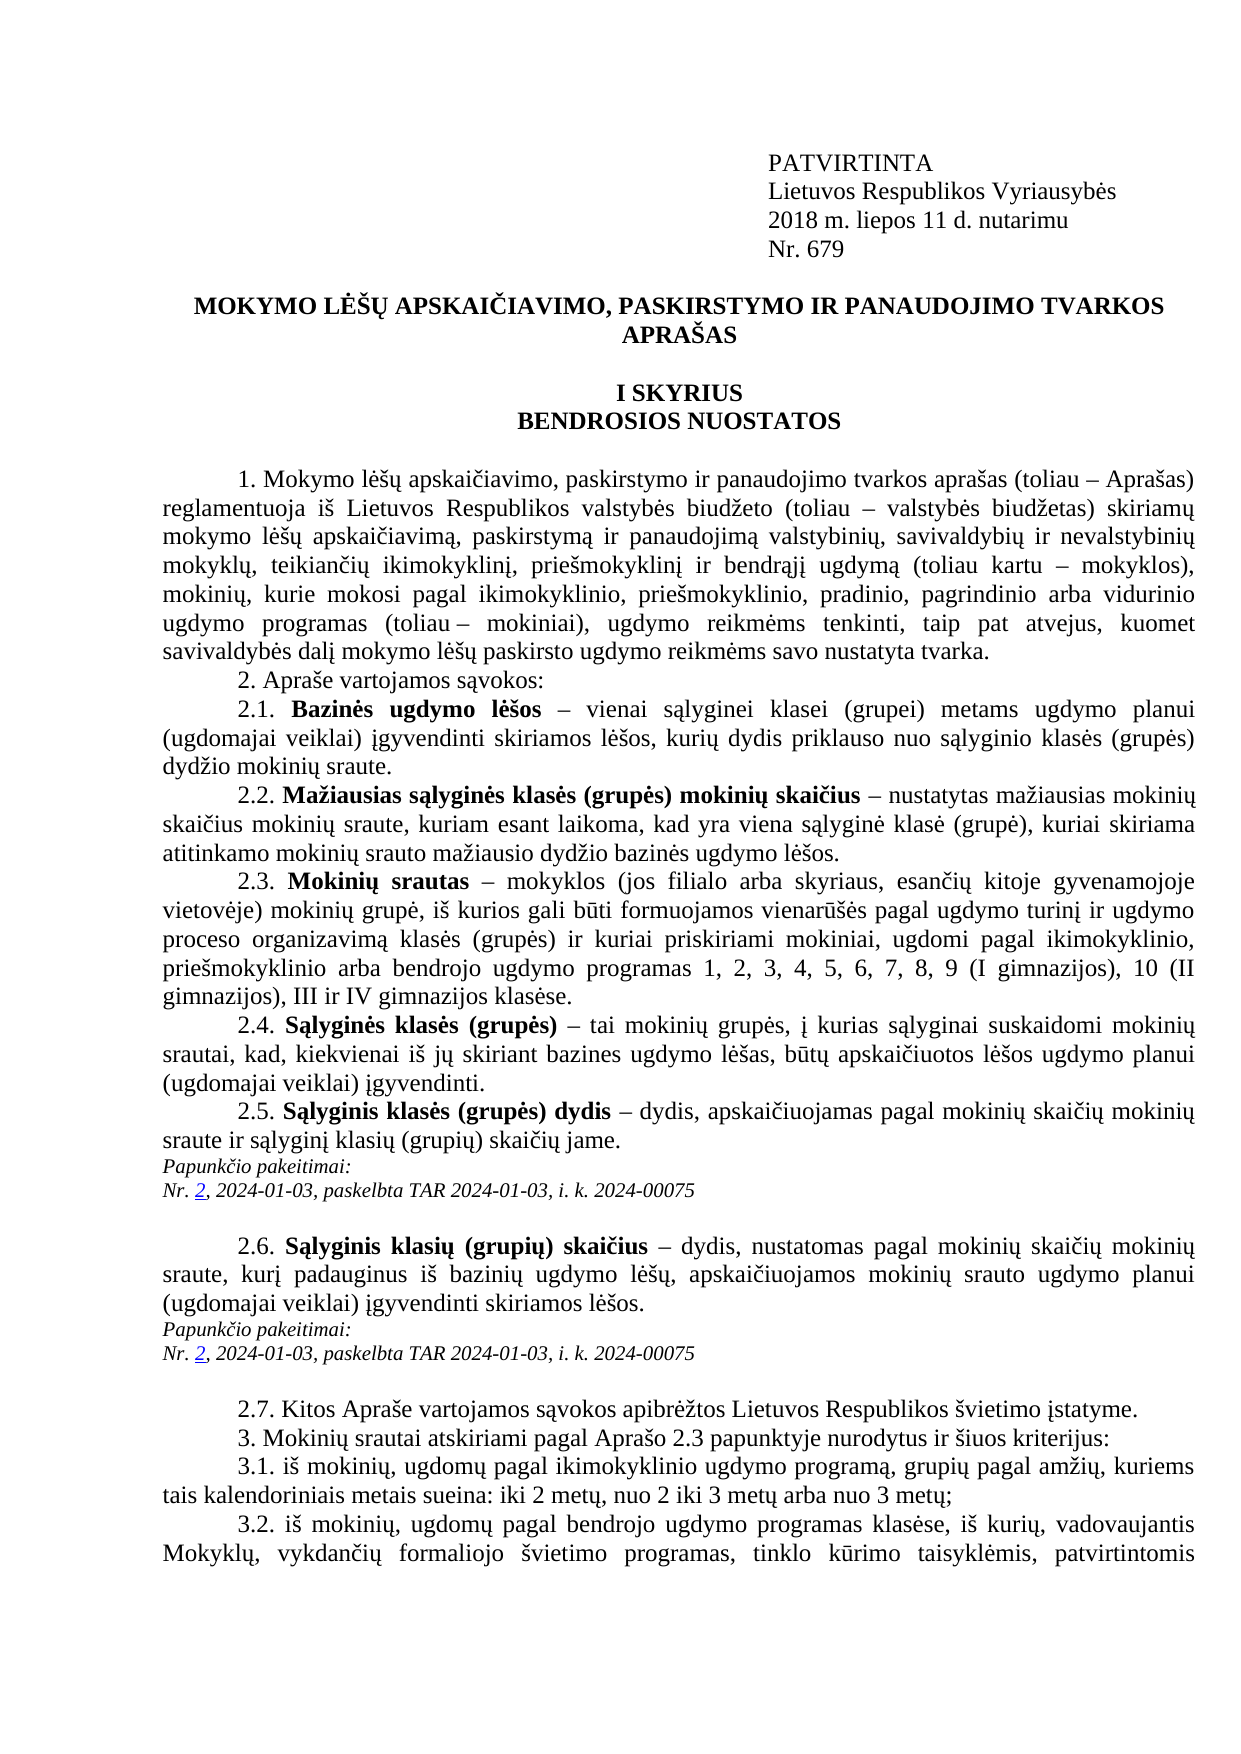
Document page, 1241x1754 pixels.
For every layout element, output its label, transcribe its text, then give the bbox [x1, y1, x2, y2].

text 2.4. Sąlyginės klasės (grupės) – tai mokinių grupės, į kurias sąlyginai suskaidomi mokinių srautai, kad, kiekvienai iš jų skiriant bazines ugdymo lėšas, būtų apskaičiuotos lėšos ugdymo planui (ugdomajai veiklai) įgyvendinti. [162, 1010, 1196, 1096]
text PATVIRTINTA Lietuvos Respublikos Vyriausybės 2018 m. liepos 11 d. nutarimu [768, 148, 1196, 234]
text MOKYMO LĖŠŲ APSKAIČIAVIMO, PASKIRSTYMO IR PANAUDOJIMO TVARKOS APRAŠAS [162, 291, 1196, 349]
text Nr. 679 [768, 234, 1196, 263]
text Papunkčio pakeitimai: [162, 1154, 1196, 1178]
text Nr. 2, 2024-01-03, paskelbta TAR 2024-01-03, i. k. 2024-00075 [162, 1341, 1196, 1365]
text 3.1. iš mokinių, ugdomų pagal ikimokyklinio ugdymo programą, grupių pagal amžių, kuriems tais kalendoriniais metais sueina: iki 2 metų, nuo 2 iki 3 metų arba nuo 3 metų; [162, 1451, 1196, 1509]
text 1. Mokymo lėšų apskaičiavimo, paskirstymo ir panaudojimo tvarkos aprašas (toliau – Aprašas) reglamentuoja iš Lietuvos Respublikos valstybės biudžeto (toliau – valstybės biudžetas) skiriamų mokymo lėšų apskaičiavimą, paskirstymą ir panaudojimą valstybinių, savivaldybių ir nevalstybinių mokyklų, teikiančių ikimokyklinį, priešmokyklinį ir bendrąjį ugdymą (toliau kartu – mokyklos), mokinių, kurie mokosi pagal ikimokyklinio, priešmokyklinio, pradinio, pagrindinio arba vidurinio ugdymo programas (toliau – mokiniai), ugdymo reikmėms tenkinti, taip pat atvejus, kuomet savivaldybės dalį mokymo lėšų paskirsto ugdymo reikmėms savo nustatyta tvarka. [162, 464, 1196, 665]
text 2.7. Kitos Apraše vartojamos sąvokos apibrėžtos Lietuvos Respublikos švietimo įstatyme. [162, 1394, 1196, 1423]
text I SKYRIUS [162, 378, 1196, 406]
text BENDROSIOS NUOSTATOS [162, 406, 1196, 435]
text Nr. 2, 2024-01-03, paskelbta TAR 2024-01-03, i. k. 2024-00075 [162, 1178, 1196, 1202]
text 3. Mokinių srautai atskiriami pagal Aprašo 2.3 papunktyje nurodytus ir šiuos kriterijus: [162, 1423, 1196, 1451]
text 2.3. Mokinių srautas – mokyklos (jos filialo arba skyriaus, esančių kitoje gyvenamojoje vietovėje) mokinių grupė, iš kurios gali būti formuojamos vienarūšės pagal ugdymo turinį ir ugdymo proceso organizavimą klasės (grupės) ir kuriai priskiriami mokiniai, ugdomi pagal ikimokyklinio, priešmokyklinio arba bendrojo ugdymo programas 1, 2, 3, 4, 5, 6, 7, 8, 9 (I gimnazijos), 10 (II gimnazijos), III ir IV gimnazijos klasėse. [162, 866, 1196, 1010]
text 2.1. Bazinės ugdymo lėšos – vienai sąlyginei klasei (grupei) metams ugdymo planui (ugdomajai veiklai) įgyvendinti skiriamos lėšos, kurių dydis priklauso nuo sąlyginio klasės (grupės) dydžio mokinių sraute. [162, 694, 1196, 780]
text 2.5. Sąlyginis klasės (grupės) dydis – dydis, apskaičiuojamas pagal mokinių skaičių mokinių sraute ir sąlyginį klasių (grupių) skaičių jame. [162, 1096, 1196, 1154]
text 3.2. iš mokinių, ugdomų pagal bendrojo ugdymo programas klasėse, iš kurių, vadovaujantis Mokyklų, vykdančių formaliojo švietimo programas, tinklo kūrimo taisyklėmis, patvirtintomis [162, 1509, 1196, 1566]
text 2. Apraše vartojamos sąvokos: [162, 665, 1196, 694]
text Papunkčio pakeitimai: [162, 1317, 1196, 1341]
text 2.6. Sąlyginis klasių (grupių) skaičius – dydis, nustatomas pagal mokinių skaičių mokinių sraute, kurį padauginus iš bazinių ugdymo lėšų, apskaičiuojamos mokinių srauto ugdymo planui (ugdomajai veiklai) įgyvendinti skiriamos lėšos. [162, 1231, 1196, 1317]
text 2.2. Mažiausias sąlyginės klasės (grupės) mokinių skaičius – nustatytas mažiausias mokinių skaičius mokinių sraute, kuriam esant laikoma, kad yra viena sąlyginė klasė (grupė), kuriai skiriama atitinkamo mokinių srauto mažiausio dydžio bazinės ugdymo lėšos. [162, 780, 1196, 866]
